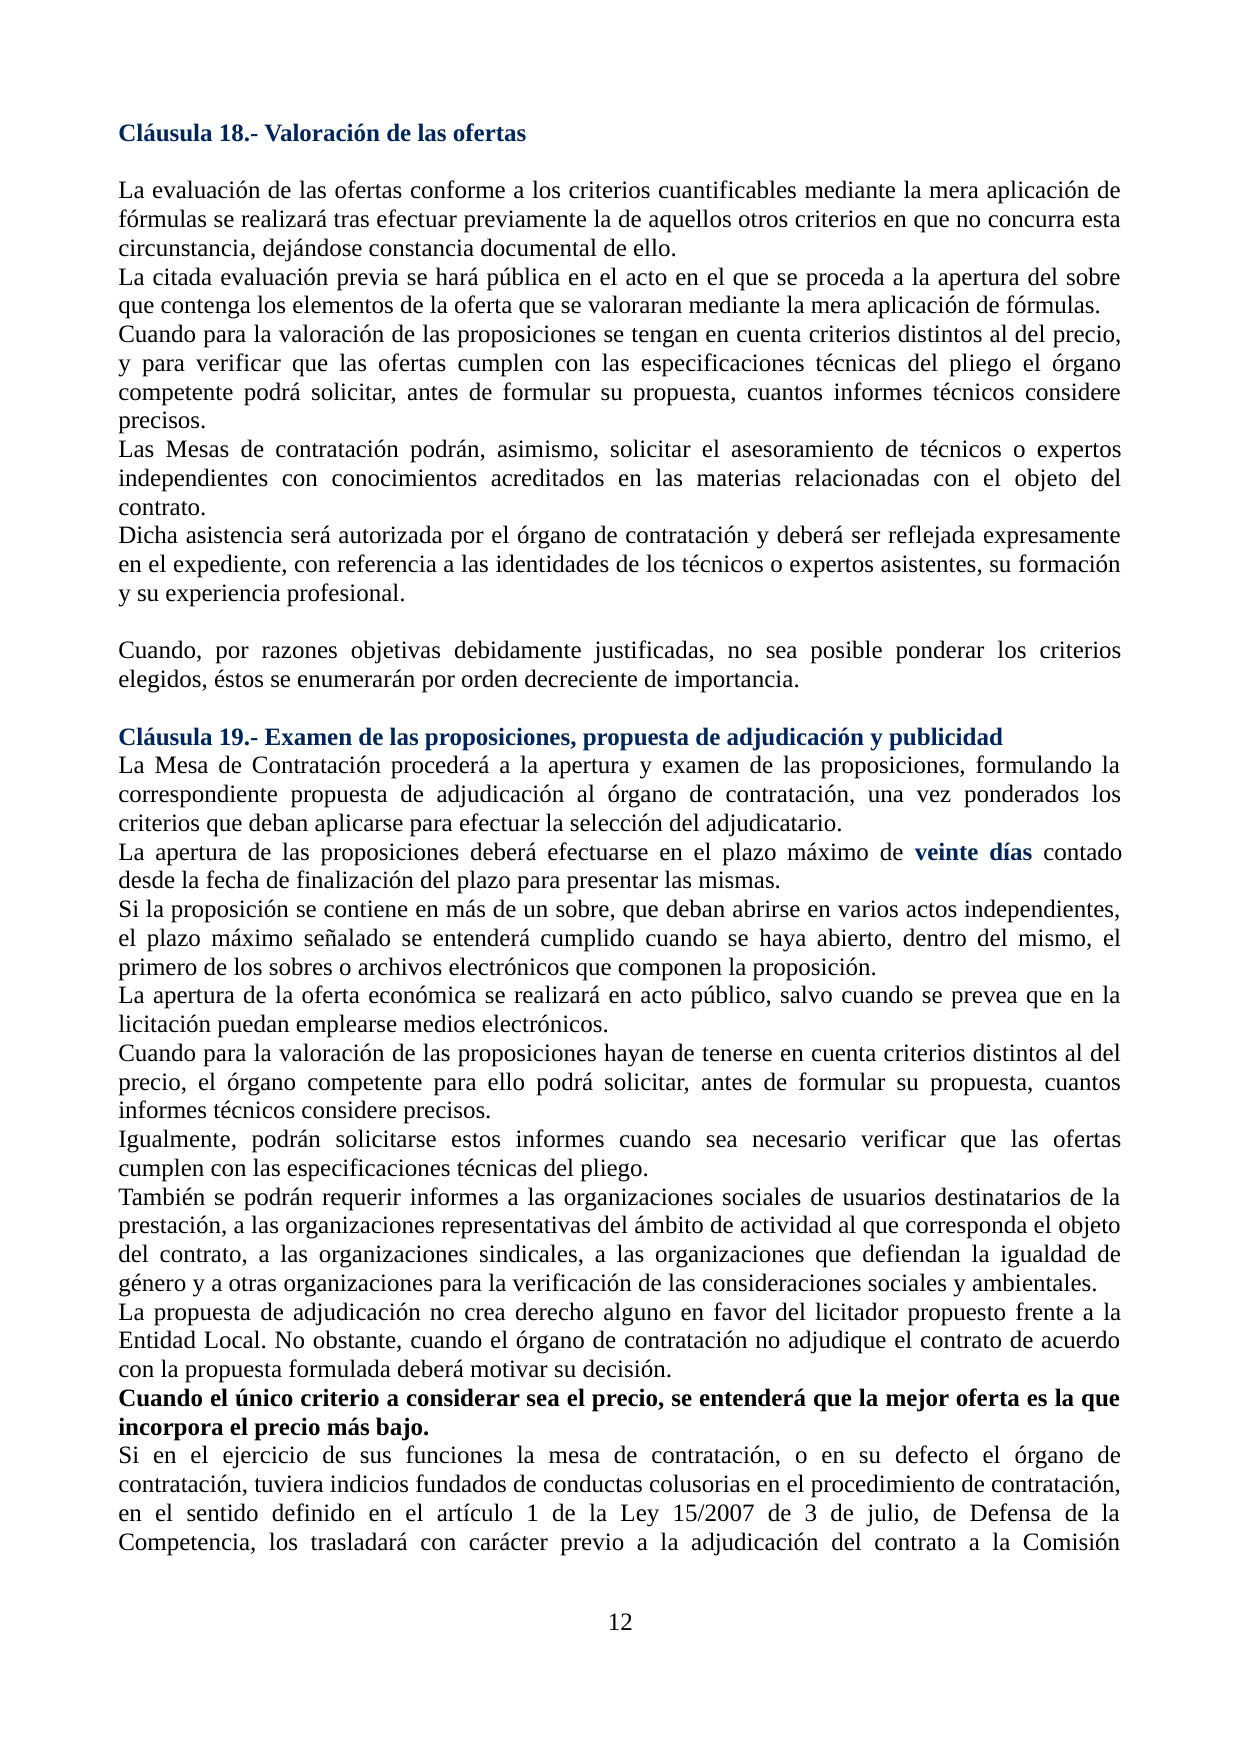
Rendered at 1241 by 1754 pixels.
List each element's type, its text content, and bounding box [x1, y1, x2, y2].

text La evaluación de las ofertas conforme a los criterios cuantificables mediante la mera aplicación de fórmulas se realizará tras efectuar previamente la de aquellos otros criterios en que no concurra esta circunstancia, dejándose constancia documental de ello. [118, 176, 1122, 262]
text La apertura de las proposiciones deberá efectuarse en el plazo máximo de veinte días contado desde la fecha de finalización del plazo para presentar las mismas. [118, 837, 1122, 894]
text Cláusula 18.- Valoración de las ofertas [118, 118, 1122, 147]
text Cuando el único criterio a considerar sea el precio, se entenderá que la mejor oferta es la que incorpora el precio más bajo. [118, 1383, 1122, 1441]
text Si la proposición se contiene en más de un sobre, que deban abrirse en varios actos independientes, el plazo máximo señalado se entenderá cumplido cuando se haya abierto, dentro del mismo, el primero de los sobres o archivos electrónicos que componen la proposición. [118, 894, 1122, 981]
text La propuesta de adjudicación no crea derecho alguno en favor del licitador propuesto frente a la Entidad Local. No obstante, cuando el órgano de contratación no adjudique el contrato de acuerdo con la propuesta formulada deberá motivar su decisión. [118, 1297, 1122, 1383]
text Las Mesas de contratación podrán, asimismo, solicitar el asesoramiento de técnicos o expertos independientes con conocimientos acreditados en las materias relacionadas con el objeto del contrato. [118, 434, 1122, 521]
text Cláusula 19.- Examen de las proposiciones, propuesta de adjudicación y publicidad [118, 722, 1122, 751]
text Si en el ejercicio de sus funciones la mesa de contratación, o en su defecto el órgano de contratación, tuviera indicios fundados de conductas colusorias en el procedimiento de contratación, en el sentido definido en el artículo 1 de la Ley 15/2007 de 3 de julio, de Defensa de la Competencia, los trasladará con carácter previo a la adjudicación del contrato a la Comisión [118, 1441, 1122, 1556]
text Dicha asistencia será autorizada por el órgano de contratación y deberá ser reflejada expresamente en el expediente, con referencia a las identidades de los técnicos o expertos asistentes, su formación y su experiencia profesional. [118, 521, 1122, 607]
text La Mesa de Contratación procederá a la apertura y examen de las proposiciones, formulando la correspondiente propuesta de adjudicación al órgano de contratación, una vez ponderados los criterios que deban aplicarse para efectuar la selección del adjudicatario. [118, 751, 1122, 837]
text La citada evaluación previa se hará pública en el acto en el que se proceda a la apertura del sobre que contenga los elementos de la oferta que se valoraran mediante la mera aplicación de fórmulas. [118, 262, 1122, 319]
text Cuando para la valoración de las proposiciones se tengan en cuenta criterios distintos al del precio, y para verificar que las ofertas cumplen con las especificaciones técnicas del pliego el órgano competente podrá solicitar, antes de formular su propuesta, cuantos informes técnicos considere precisos. [118, 319, 1122, 434]
text Cuando, por razones objetivas debidamente justificadas, no sea posible ponderar los criterios elegidos, éstos se enumerarán por orden decreciente de importancia. [118, 636, 1122, 693]
text Cuando para la valoración de las proposiciones hayan de tenerse en cuenta criterios distintos al del precio, el órgano competente para ello podrá solicitar, antes de formular su propuesta, cuantos informes técnicos considere precisos. [118, 1038, 1122, 1124]
text La apertura de la oferta económica se realizará en acto público, salvo cuando se prevea que en la licitación puedan emplearse medios electrónicos. [118, 981, 1122, 1038]
text Igualmente, podrán solicitarse estos informes cuando sea necesario verificar que las ofertas cumplen con las especificaciones técnicas del pliego. [118, 1124, 1122, 1182]
text También se podrán requerir informes a las organizaciones sociales de usuarios destinatarios de la prestación, a las organizaciones representativas del ámbito de actividad al que corresponda el objeto del contrato, a las organizaciones sindicales, a las organizaciones que defiendan la igualdad de género y a otras organizaciones para la verificación de las consideraciones sociales y ambientales. [118, 1182, 1122, 1297]
